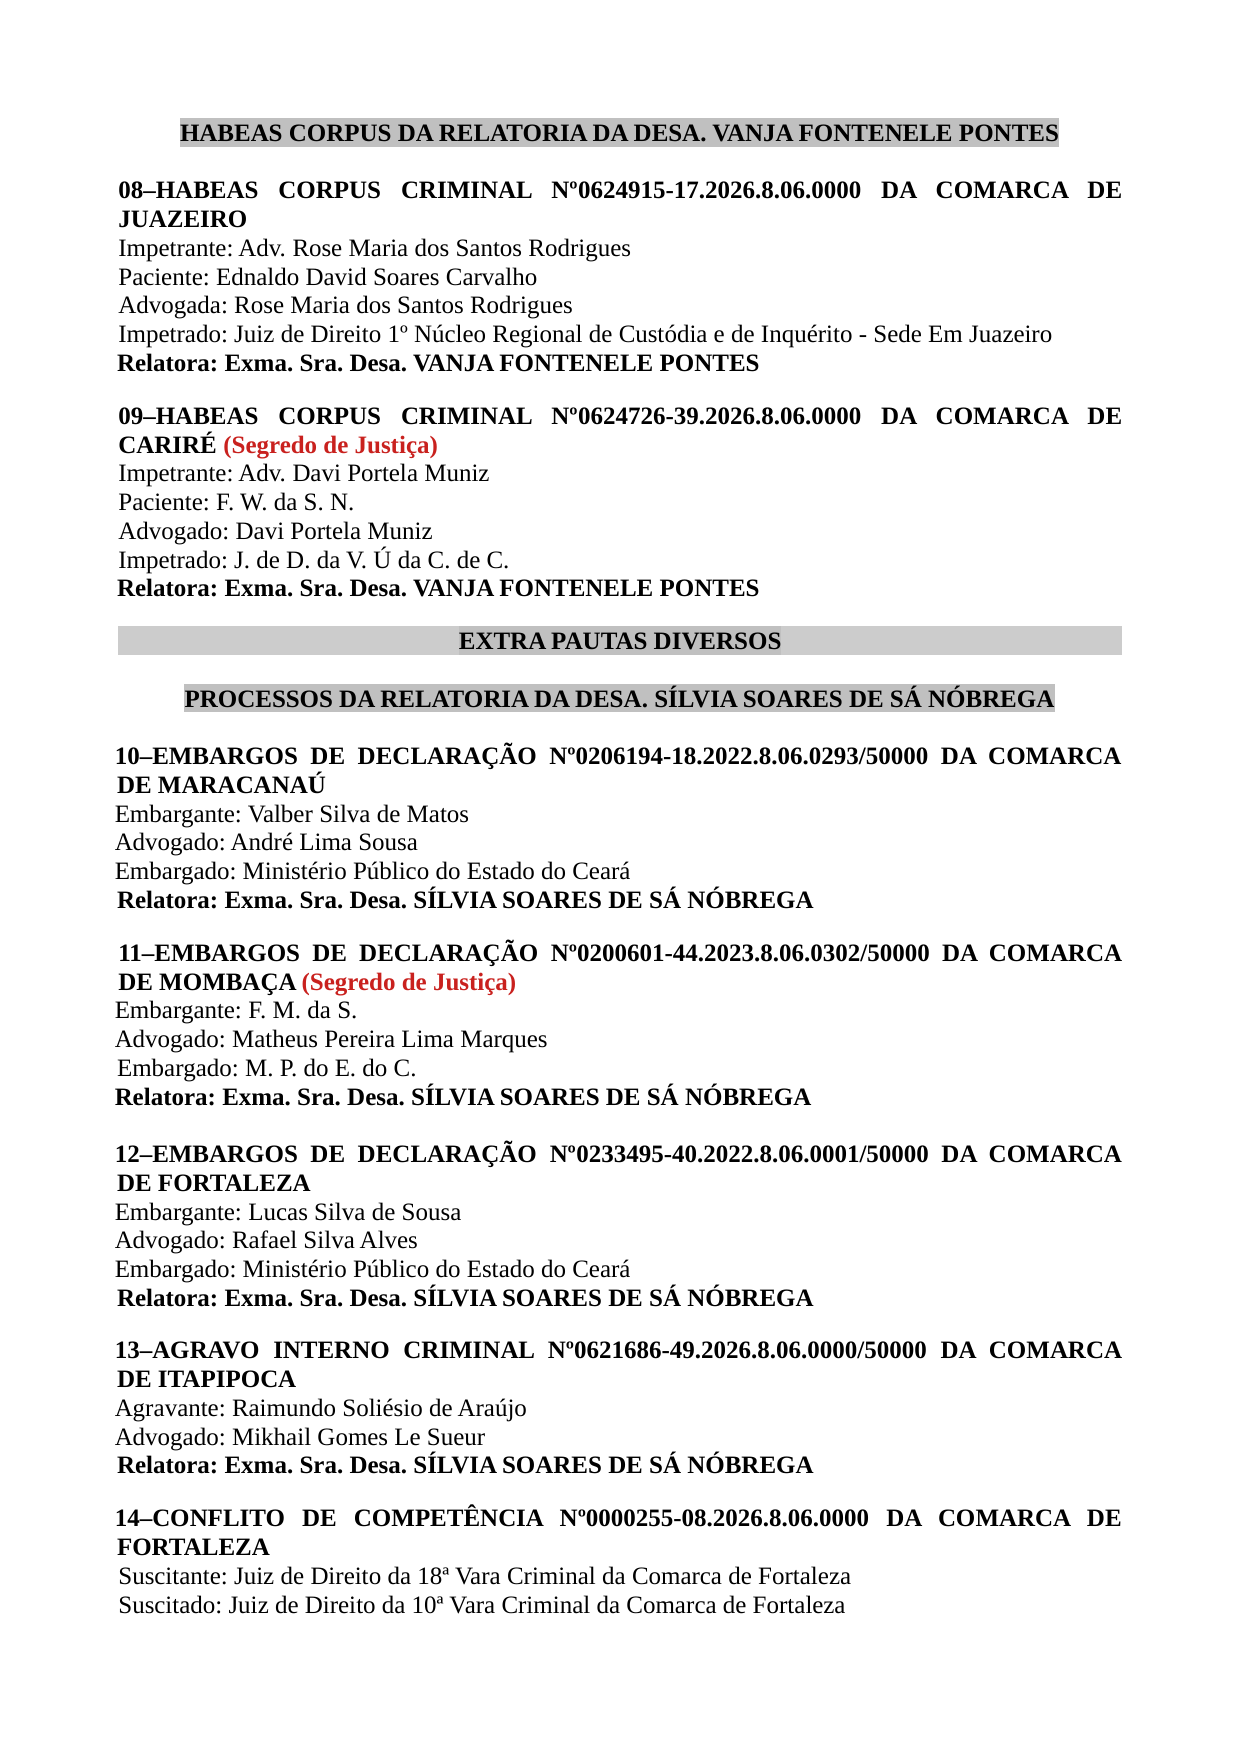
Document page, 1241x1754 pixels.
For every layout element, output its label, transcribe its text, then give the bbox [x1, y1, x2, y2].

text Embargado: M. P. do E. do C. [117, 1053, 1122, 1082]
text HABEAS CORPUS DA RELATORIA DA DESA. VANJA FONTENELE PONTES [117, 118, 1122, 147]
text Advogado: Matheus Pereira Lima Marques [114, 1024, 1122, 1053]
text Advogado: Rafael Silva Alves [114, 1225, 1122, 1254]
text 14–CONFLITO DE COMPETÊNCIA Nº0000255-08.2026.8.06.0000 DA COMARCA DE FORTALEZA [114, 1503, 1122, 1561]
text Relatora: Exma. Sra. Desa. SÍLVIA SOARES DE SÁ NÓBREGA [114, 1082, 1122, 1110]
text Paciente: Ednaldo David Soares Carvalho [118, 262, 1122, 291]
text 13–AGRAVO INTERNO CRIMINAL Nº0621686-49.2026.8.06.0000/50000 DA COMARCA DE ITAPIPOCA [114, 1336, 1122, 1393]
text Impetrante: Adv. Rose Maria dos Santos Rodrigues [118, 233, 1122, 262]
text Suscitante: Juiz de Direito da 18ª Vara Criminal da Comarca de Fortaleza [118, 1561, 1122, 1590]
text Embargante: Lucas Silva de Sousa [114, 1197, 1122, 1225]
text Advogado: Davi Portela Muniz [118, 516, 1122, 545]
text Relatora: Exma. Sra. Desa. SÍLVIA SOARES DE SÁ NÓBREGA [117, 1451, 1122, 1479]
text Embargante: Valber Silva de Matos [114, 799, 1122, 827]
text Paciente: F. W. da S. N. [118, 487, 1122, 516]
text 09–HABEAS CORPUS CRIMINAL Nº0624726-39.2026.8.06.0000 DA COMARCA DE CARIRÉ (Segredo de Justiça) [118, 401, 1122, 458]
text Agravante: Raimundo Soliésio de Araújo [114, 1393, 1122, 1422]
text Advogada: Rose Maria dos Santos Rodrigues [118, 291, 1122, 319]
text Advogado: Mikhail Gomes Le Sueur [114, 1422, 1122, 1451]
text 11–EMBARGOS DE DECLARAÇÃO Nº0200601-44.2023.8.06.0302/50000 DA COMARCA DE MOMBAÇA (Segredo de Justiça) [118, 938, 1122, 995]
text 12–EMBARGOS DE DECLARAÇÃO Nº0233495-40.2022.8.06.0001/50000 DA COMARCA DE FORTALEZA [114, 1139, 1122, 1197]
text Suscitado: Juiz de Direito da 10ª Vara Criminal da Comarca de Fortaleza [118, 1590, 1122, 1618]
text 08–HABEAS CORPUS CRIMINAL Nº0624915-17.2026.8.06.0000 DA COMARCA DE JUAZEIRO [118, 176, 1122, 233]
text Impetrado: J. de D. da V. Ú da C. de C. [118, 545, 1122, 573]
text Relatora: Exma. Sra. Desa. VANJA FONTENELE PONTES [117, 573, 1122, 602]
text EXTRA PAUTAS DIVERSOS [118, 626, 1122, 655]
text Impetrante: Adv. Davi Portela Muniz [118, 458, 1122, 487]
text Relatora: Exma. Sra. Desa. VANJA FONTENELE PONTES [117, 348, 1122, 377]
text Embargante: F. M. da S. [114, 995, 1122, 1024]
text PROCESSOS DA RELATORIA DA DESA. SÍLVIA SOARES DE SÁ NÓBREGA [117, 684, 1122, 712]
text 10–EMBARGOS DE DECLARAÇÃO Nº0206194-18.2022.8.06.0293/50000 DA COMARCA DE MARACANAÚ [114, 741, 1122, 799]
text Embargado: Ministério Público do Estado do Ceará [114, 856, 1122, 885]
text Advogado: André Lima Sousa [114, 827, 1122, 856]
text Embargado: Ministério Público do Estado do Ceará [114, 1254, 1122, 1283]
text Impetrado: Juiz de Direito 1º Núcleo Regional de Custódia e de Inquérito - Sede Em Juazeiro [118, 319, 1122, 348]
text Relatora: Exma. Sra. Desa. SÍLVIA SOARES DE SÁ NÓBREGA [117, 885, 1122, 914]
text Relatora: Exma. Sra. Desa. SÍLVIA SOARES DE SÁ NÓBREGA [117, 1283, 1122, 1312]
